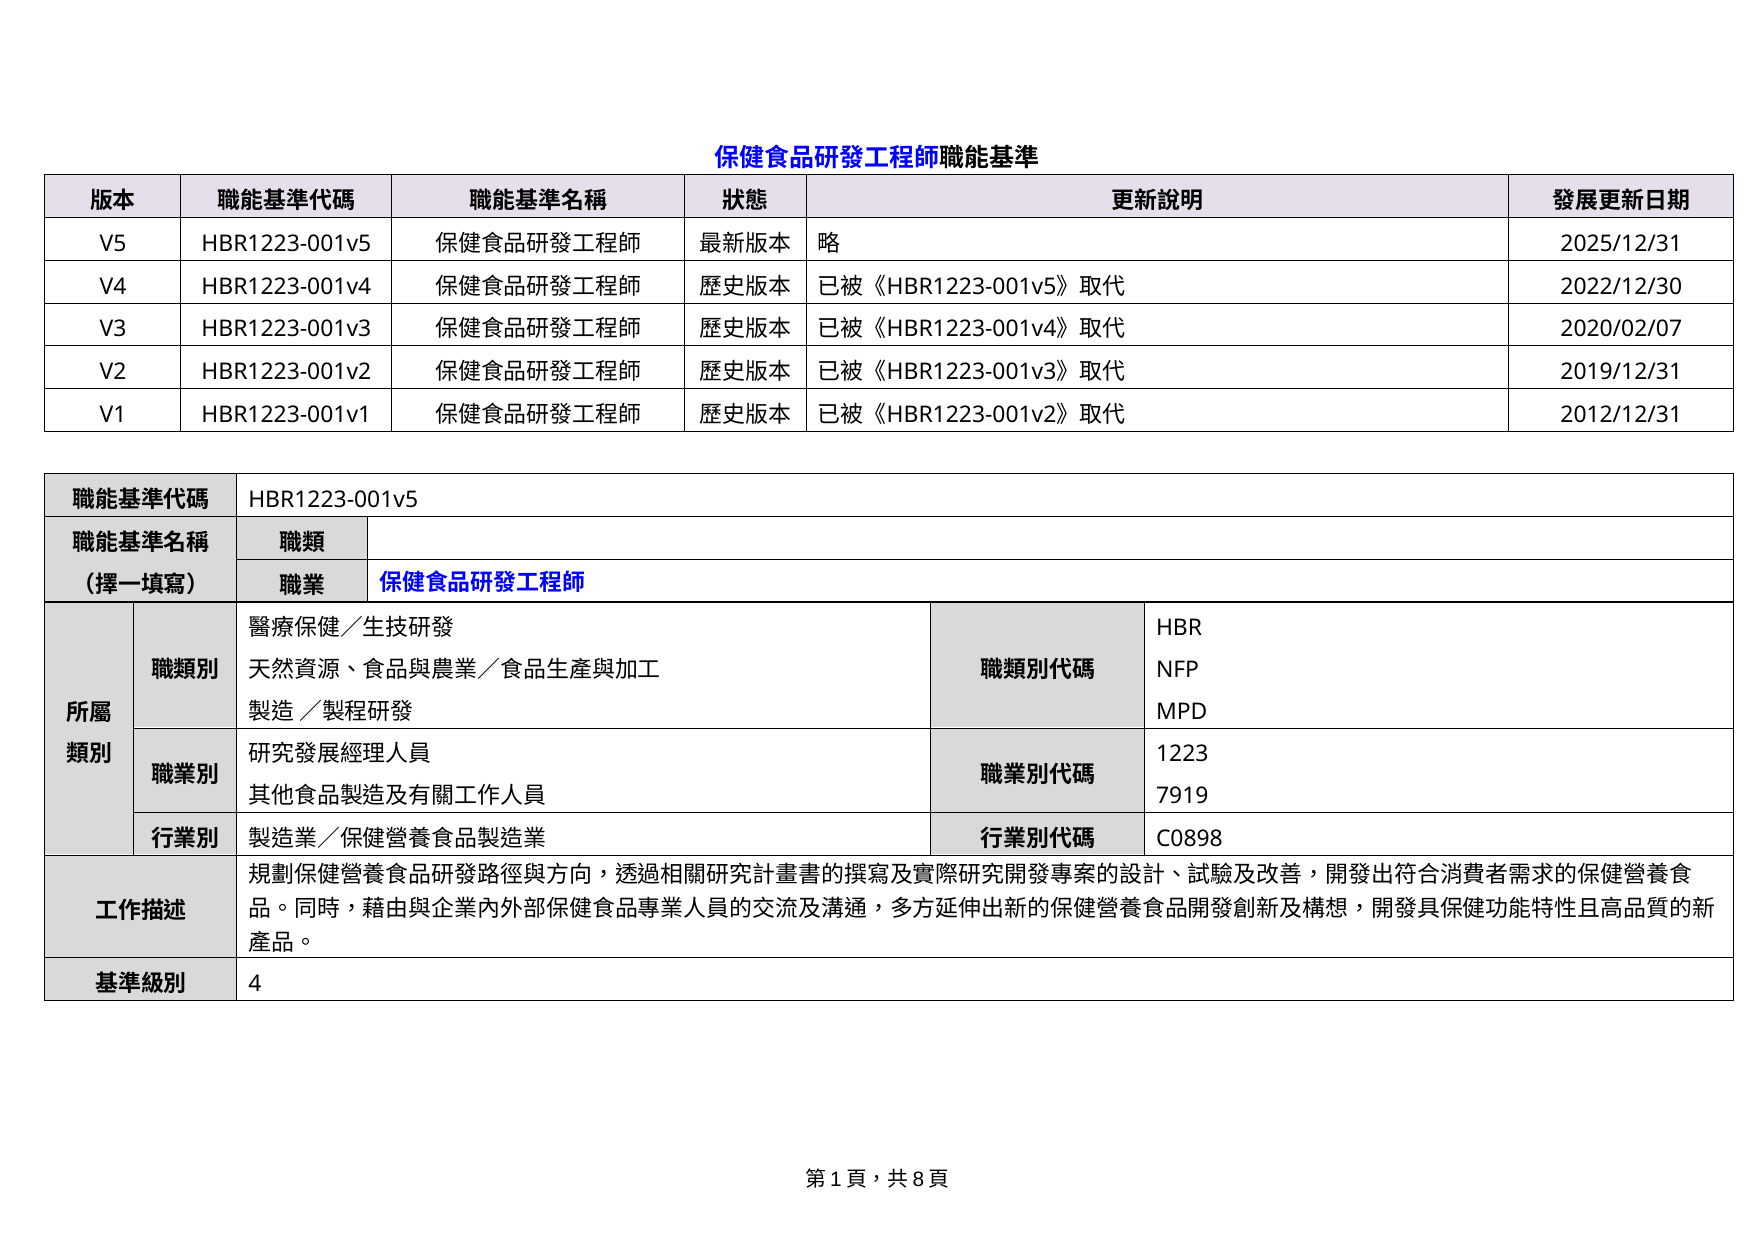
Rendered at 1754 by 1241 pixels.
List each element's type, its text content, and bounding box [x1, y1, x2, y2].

table_cell HBR1223-001v4 [181, 261, 391, 302]
table_header 發展更新日期 [1509, 175, 1733, 217]
table_cell 職類 [237, 517, 367, 559]
table_cell 職業別 [134, 729, 236, 812]
table_cell 2020/02/07 [1509, 304, 1733, 345]
table_cell 醫療保健／生技研發 天然資源、食品與農業／食品生產與加工 製造 ／製程研發 [237, 603, 930, 727]
table_cell 保健食品研發工程師 [392, 346, 684, 388]
table_header 職能基準名稱 [392, 175, 684, 217]
table_cell V5 [45, 218, 180, 260]
table_cell 最新版本 [685, 218, 806, 260]
table_cell 保健食品研發工程師 [392, 304, 684, 345]
table_cell 職業 [237, 560, 367, 601]
table_cell 已被《HBR1223-001v5》取代 [807, 261, 1508, 302]
table_cell 已被《HBR1223-001v4》取代 [807, 304, 1508, 345]
table_cell 歷史版本 [685, 304, 806, 345]
table_cell 保健食品研發工程師 [368, 560, 1733, 601]
table_cell V3 [45, 304, 180, 345]
table_cell 2025/12/31 [1509, 218, 1733, 260]
table_cell HBR1223-001v2 [181, 346, 391, 388]
table_cell 2012/12/31 [1509, 389, 1733, 431]
table_cell V4 [45, 261, 180, 302]
table_header 職能基準代碼 [45, 474, 236, 516]
table_cell HBR1223-001v3 [181, 304, 391, 345]
table_cell 保健食品研發工程師 [392, 389, 684, 431]
table_header HBR1223-001v5 [237, 474, 1733, 516]
text 保健食品研發工程師職能基準 [59, 133, 1695, 174]
table_header 版本 [45, 175, 180, 217]
table_cell 行業別 [134, 813, 236, 854]
table_cell 2019/12/31 [1509, 346, 1733, 388]
table_cell 職類別 [134, 603, 236, 727]
table_cell 2022/12/30 [1509, 261, 1733, 302]
table_cell 保健食品研發工程師 [392, 261, 684, 302]
table_cell C0898 [1145, 813, 1733, 854]
table_cell 歷史版本 [685, 261, 806, 302]
table_cell 規劃保健營養食品研發路徑與方向，透過相關研究計畫書的撰寫及實際研究開發專案的設計、試驗及改善，開發出符合消費者需求的保健營養食品。同時，藉由與企業內外部保健食品專業人員的交流及溝通，多方延伸出新的保健營養食品開發創新及構想，開發具保健功能特性且高品質的新產品。 [237, 856, 1733, 957]
table_header 職能基準代碼 [181, 175, 391, 217]
table_cell 已被《HBR1223-001v2》取代 [807, 389, 1508, 431]
table_cell 基準級別 [45, 958, 236, 1000]
table_cell HBR1223-001v1 [181, 389, 391, 431]
table_cell 職類別代碼 [931, 603, 1144, 727]
table_cell V2 [45, 346, 180, 388]
table_cell 行業別代碼 [931, 813, 1144, 854]
table_cell 製造業／保健營養食品製造業 [237, 813, 930, 854]
table_header 狀態 [685, 175, 806, 217]
table_cell 職業別代碼 [931, 729, 1144, 812]
table_cell HBR NFP MPD [1145, 603, 1733, 727]
table_cell 歷史版本 [685, 346, 806, 388]
table_cell 職能基準名稱 （擇一填寫） [45, 517, 236, 601]
table_cell 保健食品研發工程師 [392, 218, 684, 260]
table_cell 所屬類別 [45, 603, 133, 854]
table_cell HBR1223-001v5 [181, 218, 391, 260]
table_header 更新說明 [807, 175, 1508, 217]
table_cell [368, 517, 1733, 559]
table_cell 歷史版本 [685, 389, 806, 431]
table_cell 研究發展經理人員 其他食品製造及有關工作人員 [237, 729, 930, 812]
table_cell 1223 7919 [1145, 729, 1733, 812]
table_cell 略 [807, 218, 1508, 260]
table_cell 4 [237, 958, 1733, 1000]
table_cell 工作描述 [45, 856, 236, 957]
table_cell V1 [45, 389, 180, 431]
table_cell 已被《HBR1223-001v3》取代 [807, 346, 1508, 388]
